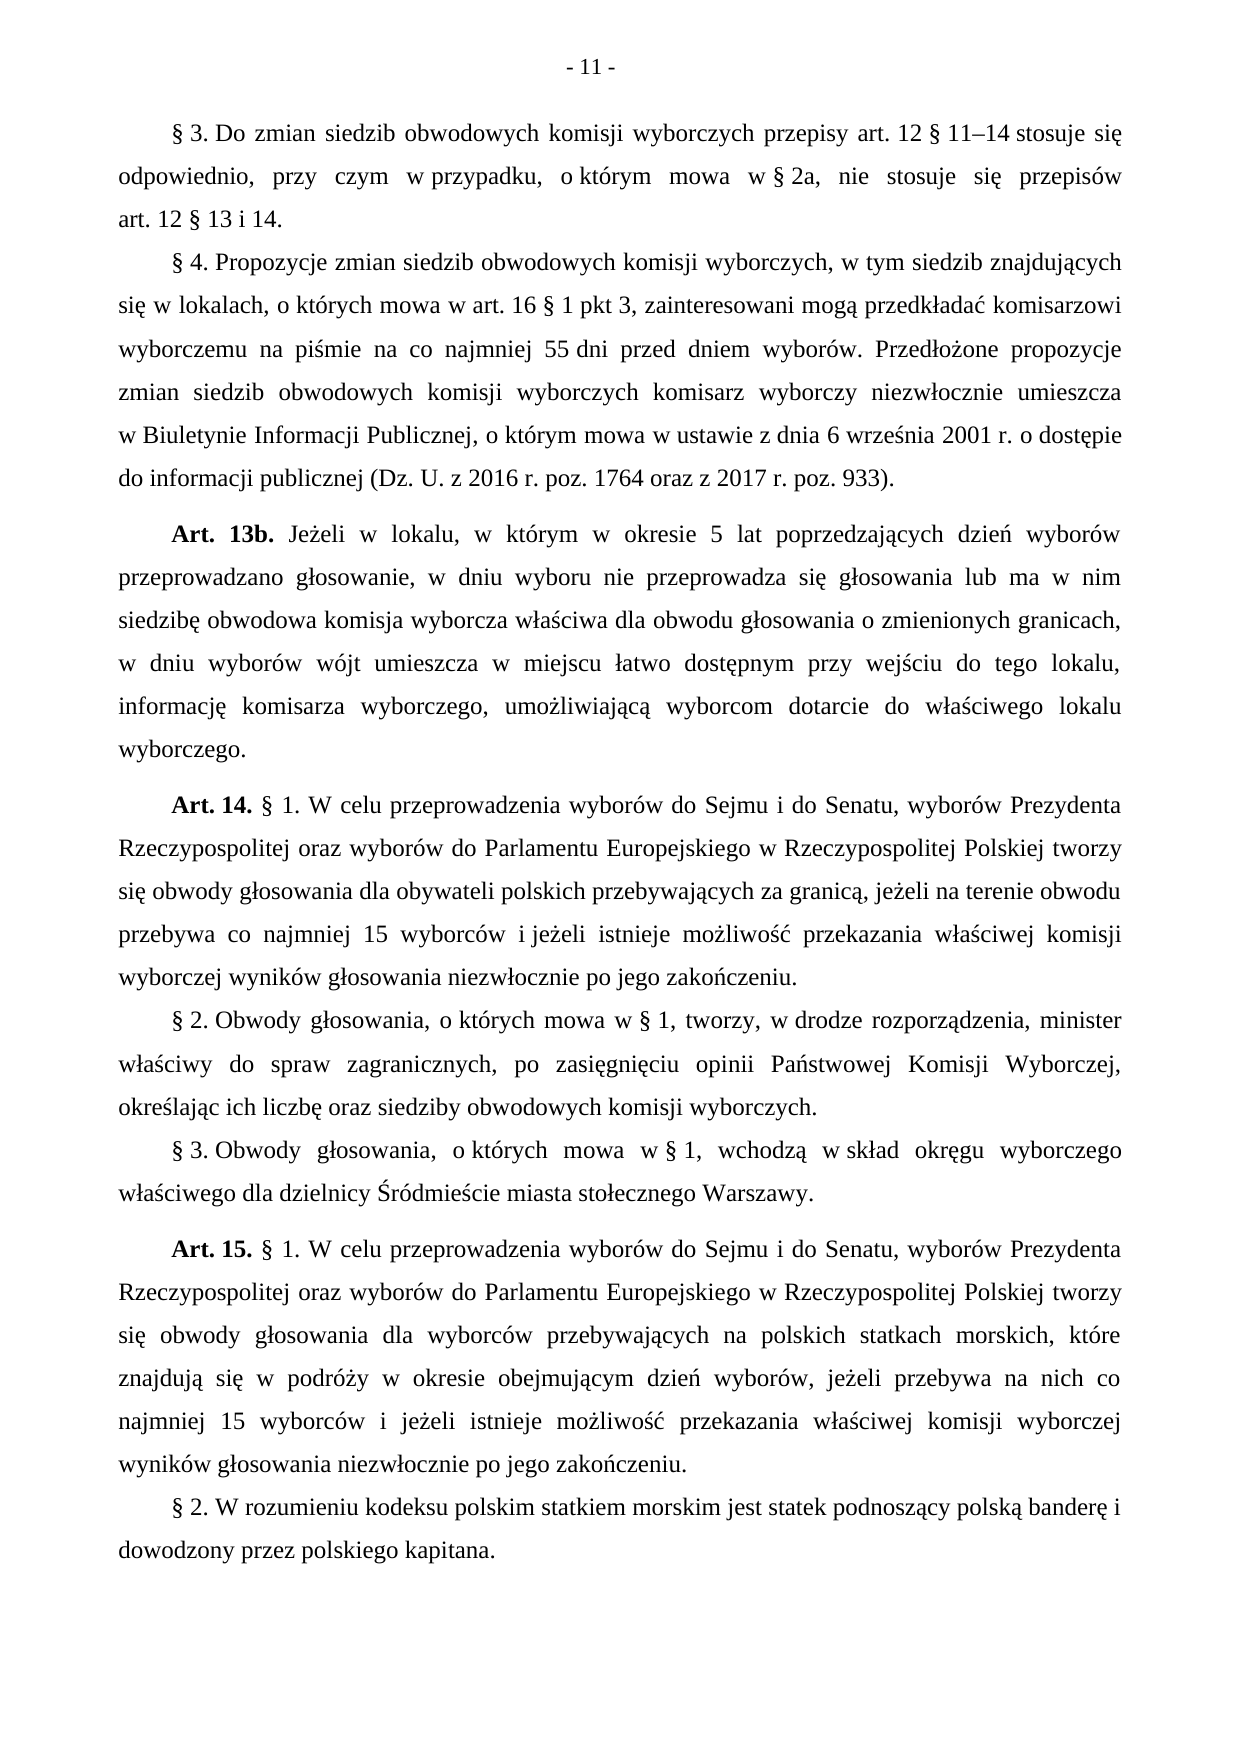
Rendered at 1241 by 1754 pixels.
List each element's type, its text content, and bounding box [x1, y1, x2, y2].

text § 2. W rozumieniu kodeksu polskim statkiem morskim jest statek podnoszący polską banderę i dowodzony przez polskiego kapitana. [118, 1492, 1122, 1564]
text § 3. Obwody głosowania, o których mowa w § 1, wchodzą w skład okręgu wyborczego właściwego dla dzielnicy Śródmieście miasta stołecznego Warszawy. [118, 1135, 1122, 1207]
text § 4. Propozycje zmian siedzib obwodowych komisji wyborczych, w tym siedzib znajdujących się w lokalach, o których mowa w art. 16 § 1 pkt 3, zainteresowani mogą przedkładać komisarzowi wyborczemu na piśmie na co najmniej 55 dni przed dniem wyborów. Przedłożone propozycje zmian siedzib obwodowych komisji wyborczych komisarz wyborczy niezwłocznie umieszcza w Biuletynie Informacji Publicznej, o którym mowa w ustawie z dnia 6 września 2001 r. o dostępie do informacji publicznej (Dz. U. z 2016 r. poz. 1764 oraz z 2017 r. poz. 933). [118, 247, 1122, 492]
text § 3. Do zmian siedzib obwodowych komisji wyborczych przepisy art. 12 § 11–14 stosuje się odpowiednio, przy czym w przypadku, o którym mowa w § 2a, nie stosuje się przepisów art. 12 § 13 i 14. [118, 118, 1122, 233]
text § 2. Obwody głosowania, o których mowa w § 1, tworzy, w drodze rozporządzenia, minister właściwy do spraw zagranicznych, po zasięgnięciu opinii Państwowej Komisji Wyborczej, określając ich liczbę oraz siedziby obwodowych komisji wyborczych. [118, 1006, 1122, 1121]
text Art. 15. § 1. W celu przeprowadzenia wyborów do Sejmu i do Senatu, wyborów Prezydenta Rzeczypospolitej oraz wyborów do Parlamentu Europejskiego w Rzeczypospolitej Polskiej tworzy się obwody głosowania dla wyborców przebywających na polskich statkach morskich, które znajdują się w podróży w okresie obejmującym dzień wyborów, jeżeli przebywa na nich co najmniej 15 wyborców i jeżeli istnieje możliwość przekazania właściwej komisji wyborczej wyników głosowania niezwłocznie po jego zakończeniu. [118, 1234, 1122, 1478]
text Art. 13b. Jeżeli w lokalu, w którym w okresie 5 lat poprzedzających dzień wyborów przeprowadzano głosowanie, w dniu wyboru nie przeprowadza się głosowania lub ma w nim siedzibę obwodowa komisja wyborcza właściwa dla obwodu głosowania o zmienionych granicach, w dniu wyborów wójt umieszcza w miejscu łatwo dostępnym przy wejściu do tego lokalu, informację komisarza wyborczego, umożliwiającą wyborcom dotarcie do właściwego lokalu wyborczego. [118, 519, 1122, 763]
text Art. 14. § 1. W celu przeprowadzenia wyborów do Sejmu i do Senatu, wyborów Prezydenta Rzeczypospolitej oraz wyborów do Parlamentu Europejskiego w Rzeczypospolitej Polskiej tworzy się obwody głosowania dla obywateli polskich przebywających za granicą, jeżeli na terenie obwodu przebywa co najmniej 15 wyborców i jeżeli istnieje możliwość przekazania właściwej komisji wyborczej wyników głosowania niezwłocznie po jego zakończeniu. [118, 790, 1122, 991]
